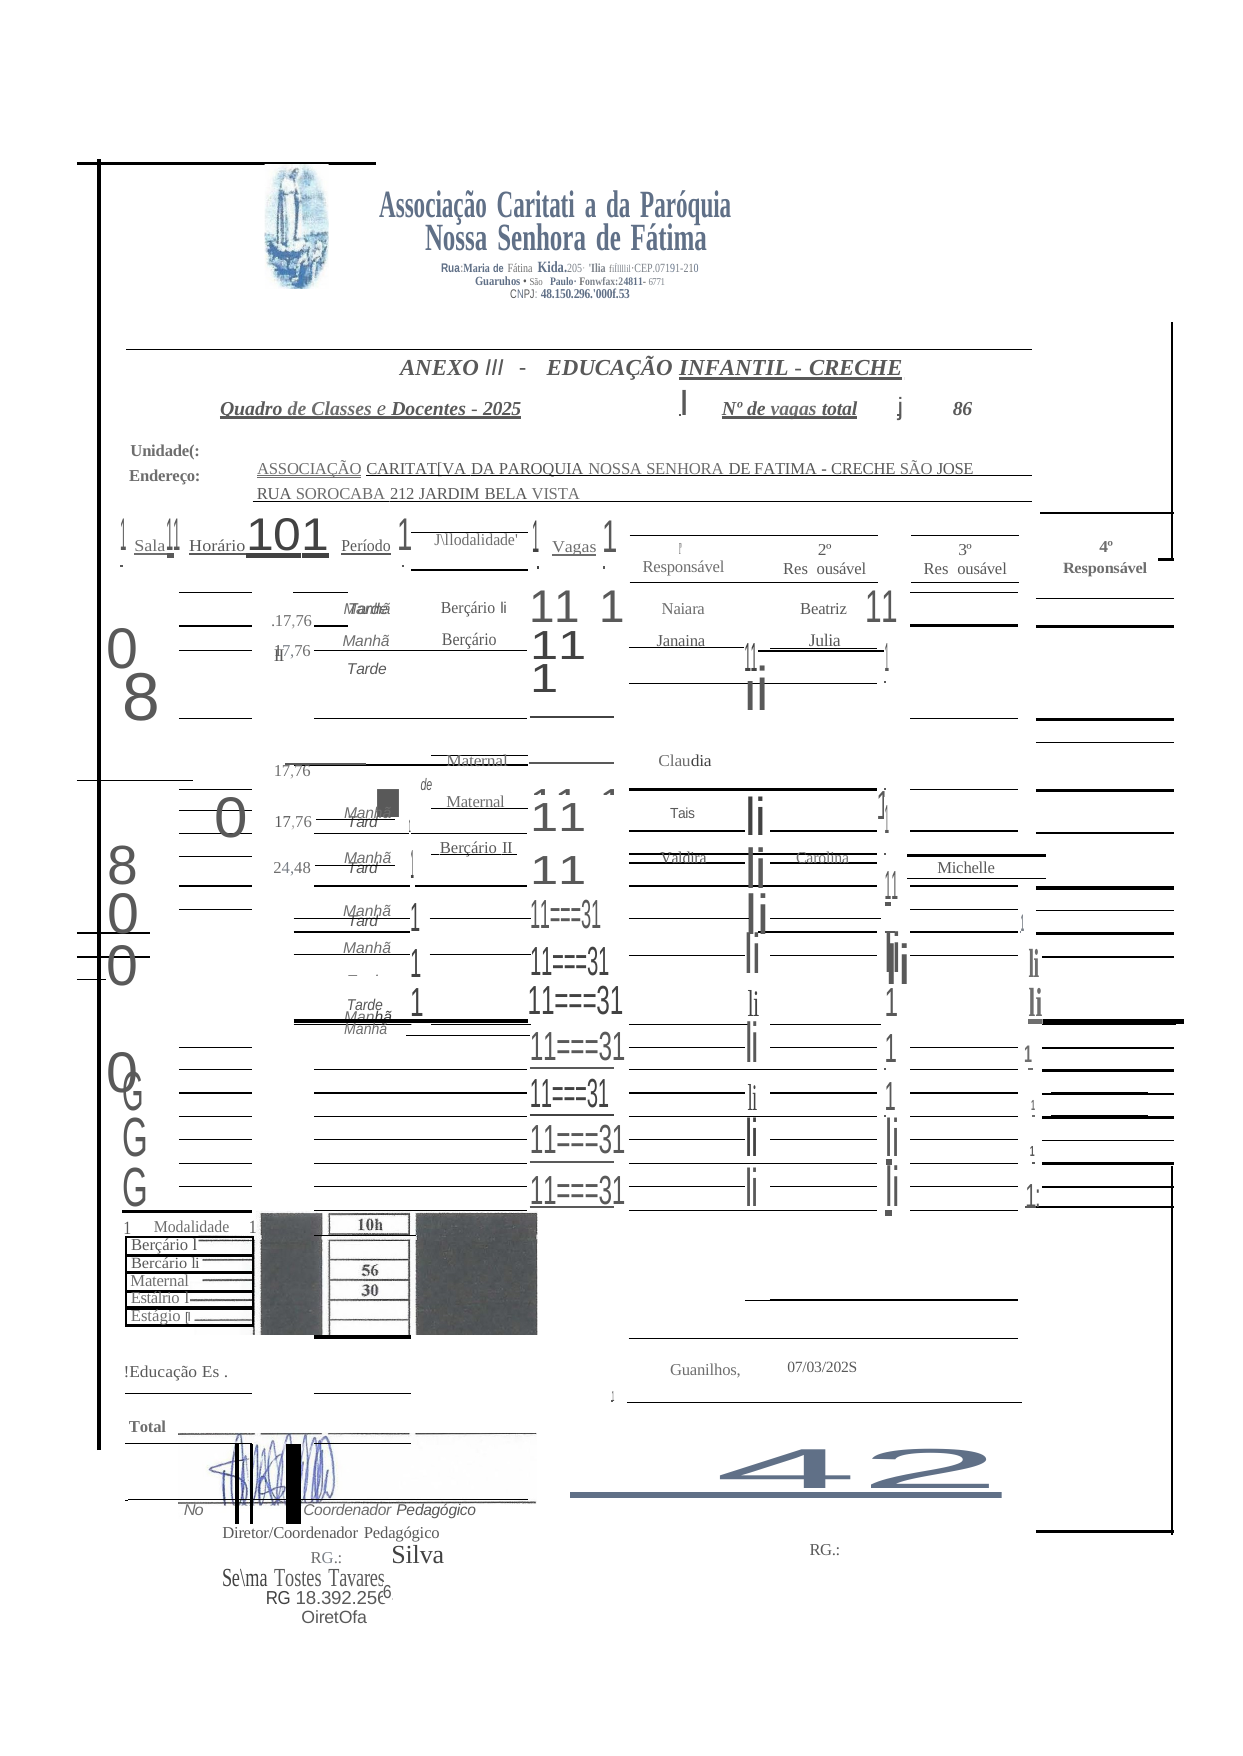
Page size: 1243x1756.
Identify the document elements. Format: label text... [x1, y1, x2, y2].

text 0 [106, 618, 137, 682]
text Guanilhos, 07/03/202S [670, 1357, 1171, 1379]
subtitle li li [619, 941, 747, 972]
text 1 [611, 1387, 1171, 1404]
text li Carolina [753, 855, 856, 873]
text 0 Manhã li [628, 879, 748, 885]
text 1 11===31 11 [750, 894, 758, 941]
text 11 1 [530, 848, 628, 894]
text 0 Manhã li [106, 879, 530, 926]
subtitle [1173, 1436, 1197, 1501]
text Tarde [347, 666, 512, 676]
table_cell Responsável [630, 559, 754, 581]
text 1 Modalidade 1 [1173, 1217, 1197, 1236]
subtitle 11 1 [530, 633, 628, 699]
text [1173, 1357, 1197, 1379]
table_header 3º [911, 536, 1019, 558]
text [101, 275, 264, 287]
table_cell Bercário li [127, 1257, 190, 1271]
text ANEXO III - EDUCAÇÃO INFANTIL - CRECHE [107, 354, 1171, 381]
text 11 1 [530, 795, 628, 841]
text Tarde [347, 866, 387, 877]
table_header Iº [630, 536, 754, 558]
text Berçário II [431, 837, 532, 857]
text RG.: Silva RG.: [310, 1544, 1197, 1569]
table_cell Responsável [1041, 559, 1153, 581]
table_cell Res ousável [754, 559, 878, 581]
text CNPJ: 48.150.296.'000f.53 [101, 287, 1063, 302]
text 8 .17,76 Manhã Berçário li Naiara li Beatriz [898, 563, 1197, 628]
table_header Berçário l [127, 1238, 190, 1254]
table_header 2º [754, 536, 878, 558]
text Tarde [353, 813, 377, 819]
text G 11===31 li li 1 [122, 1119, 1197, 1165]
text Manhã [293, 938, 410, 954]
text 1 [410, 842, 415, 888]
text 1 Modalidade 1 [538, 1217, 1171, 1236]
text Valdira [660, 855, 748, 873]
text Tarde [347, 820, 387, 831]
table_header 4º [1041, 535, 1153, 558]
text Janaina [629, 633, 745, 647]
text 0 Manhã li [114, 897, 131, 926]
text Manhã 11===31 li 1 1 [344, 1024, 1197, 1072]
text [101, 259, 264, 275]
text 0 17,76 Ide Maternal 11 1 Claudia li 1 [106, 711, 1197, 780]
text Tarde [347, 972, 387, 976]
text Julia [770, 630, 1197, 650]
text 0 Manhã li [628, 879, 1197, 926]
table_cell Maternal [127, 1274, 190, 1289]
text G 11===31 li li [122, 1165, 1197, 1217]
text 1 [884, 635, 889, 681]
text Tarde [347, 919, 387, 930]
text Total [129, 1417, 444, 1436]
table_cell [878, 559, 911, 581]
subtitle 42 [570, 1436, 1171, 1501]
text Tarde 11 1 11 [348, 581, 898, 633]
text 1 11===31 11 [410, 894, 749, 941]
text Se\ma Tostes Tavares [222, 1569, 1197, 1591]
text Quadro de Classes e Docentes - 2025 I Nº de vagas total j 86 [220, 381, 1171, 423]
text Tarde [353, 913, 387, 918]
text Tais li [670, 782, 1197, 827]
text li [1028, 942, 1040, 987]
text 0 Manhã [114, 972, 130, 981]
table_header [878, 535, 911, 558]
text Rua:Maria de Fátina Kida.205· 'Ilia fiÍllllil·CEP.07191-210 [329, 259, 1062, 275]
text G 11===31 li 1 1 [122, 1072, 1197, 1119]
text Tarde [353, 860, 387, 865]
text [1173, 1387, 1197, 1404]
text !Educação Es . [123, 1362, 444, 1381]
text RG 18.392.256- [266, 1591, 1197, 1608]
text OiretOfa [301, 1608, 1197, 1627]
table_header [1019, 535, 1041, 558]
text Guaruhos • São Paulo· Fonwfax:24811- 6771 [329, 275, 1063, 287]
text Diretor/Coordenador Pedagógico [222, 1523, 444, 1542]
text ASSOCIAÇÃO CARITAT[VA DA PAROQUIA NOSSA SENHORA DE FATIMA - CRECHE SÃO JOSE [257, 458, 1171, 478]
text 11 [884, 863, 898, 908]
text Unidade(: Endereço: [129, 441, 205, 485]
text Associação Caritati a da Paróquia Nossa Senhora de Fátima [379, 190, 789, 258]
text 1 Modalidade 1 [123, 1217, 190, 1236]
text Tarde 1 11===31 li 1 li [1176, 986, 1197, 1024]
text [660, 827, 856, 853]
text 0 24,48 Manhã [107, 827, 411, 873]
text 1Sala11Horário101 Período 1 J\llodalidade' 1Vagas 1 [120, 513, 1197, 583]
table_cell Estálrio l [127, 1293, 190, 1306]
table_cell Estágio [l [127, 1310, 190, 1324]
text 0 Manhã [106, 972, 1176, 1036]
text 11 [744, 635, 758, 681]
text 8 17,76 Manhã [222, 811, 240, 827]
text RUA SOROCABA 212 JARDIM BELA VISTA [252, 484, 1171, 503]
table_cell [1019, 559, 1041, 581]
text 8 17,76 Manhã [107, 782, 411, 827]
table_cell Res ousável [911, 559, 1019, 581]
text Maternal [431, 791, 532, 811]
text 17,76 Manhã Berçário II [273, 629, 512, 666]
text 1 [884, 797, 889, 842]
text 6 [383, 1582, 392, 1603]
text Michelle [937, 858, 1197, 877]
text 8 .17,76 Manhã Berçário li Naiara li Beatriz [122, 563, 622, 628]
text 1 11===31 [410, 940, 619, 987]
subtitle li li [750, 926, 1110, 972]
